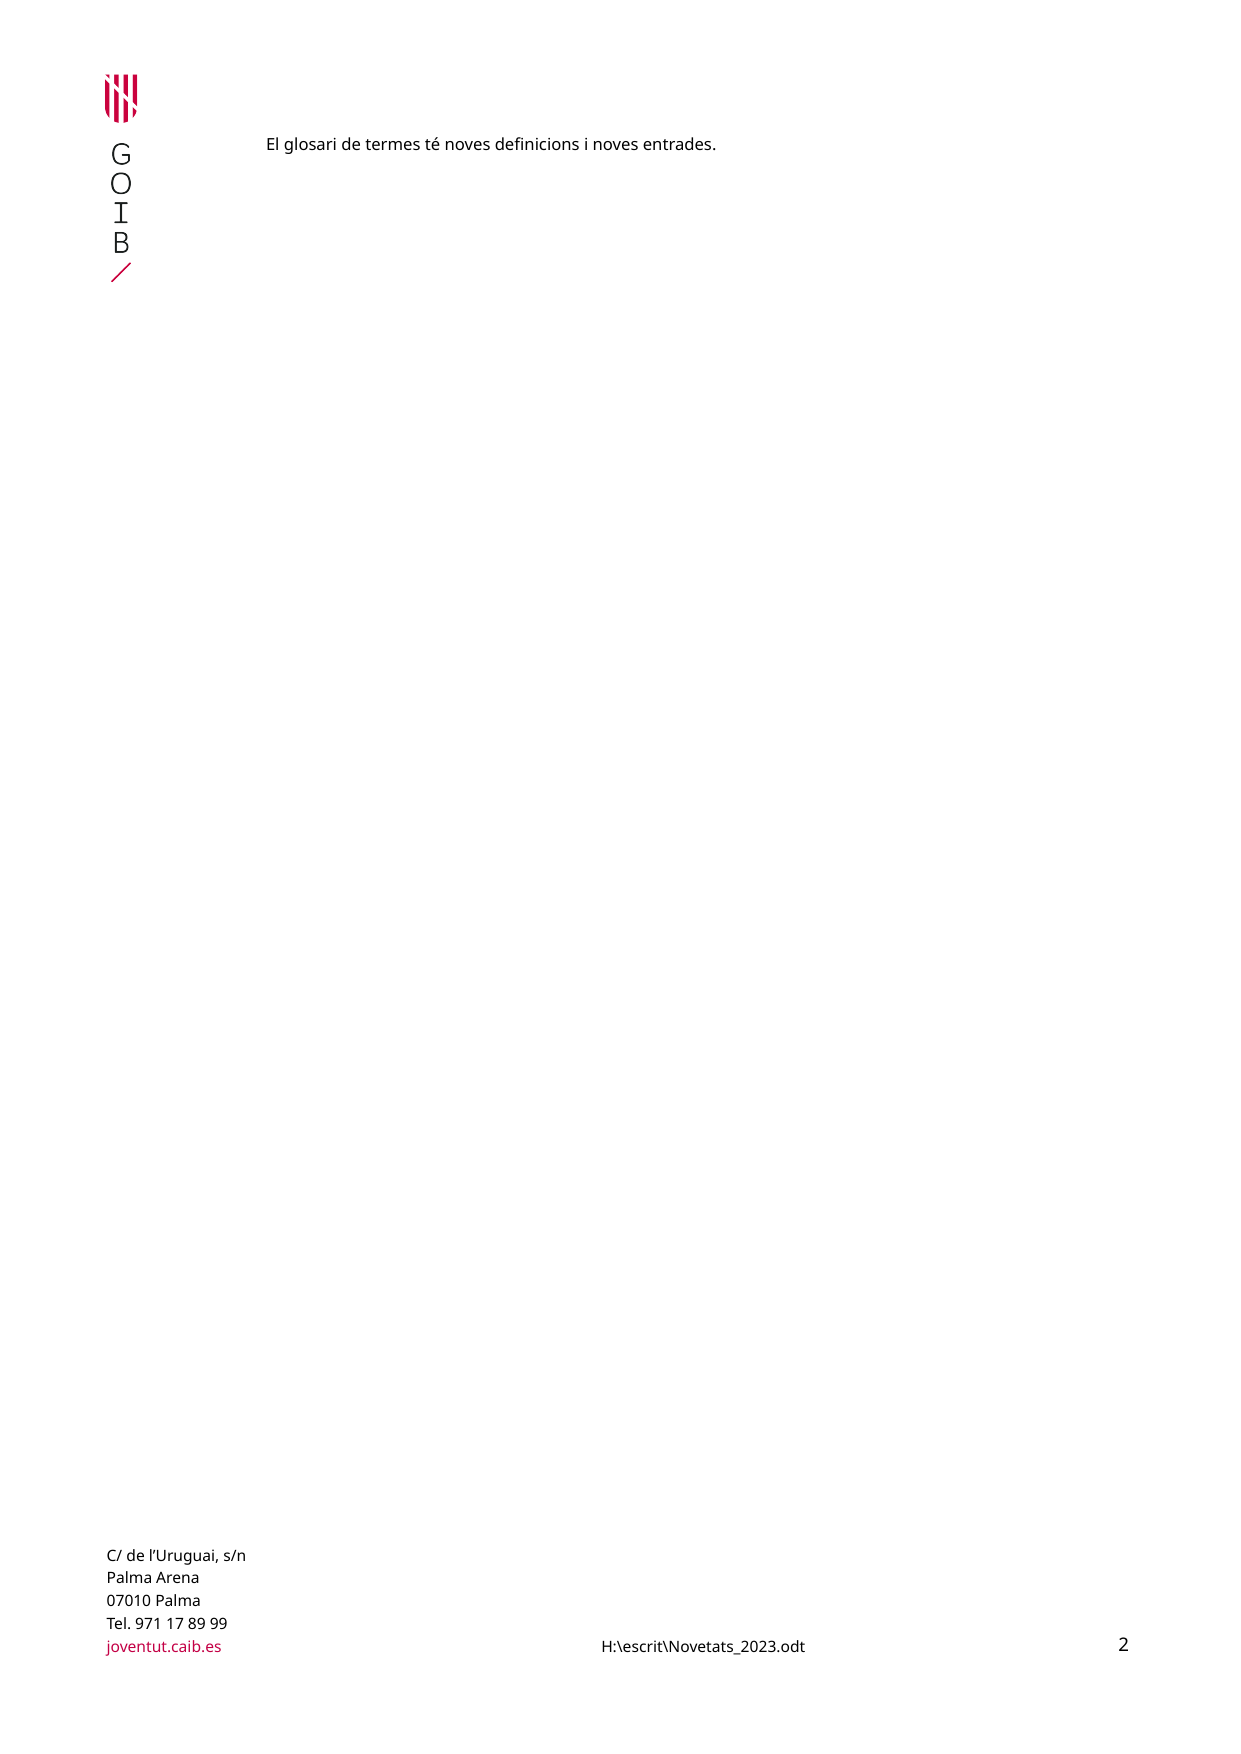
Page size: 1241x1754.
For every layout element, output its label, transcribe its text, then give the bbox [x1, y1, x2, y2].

picture [76, 51, 166, 313]
text El glosari de termes té noves definicions i noves entrades. [266, 133, 1152, 156]
